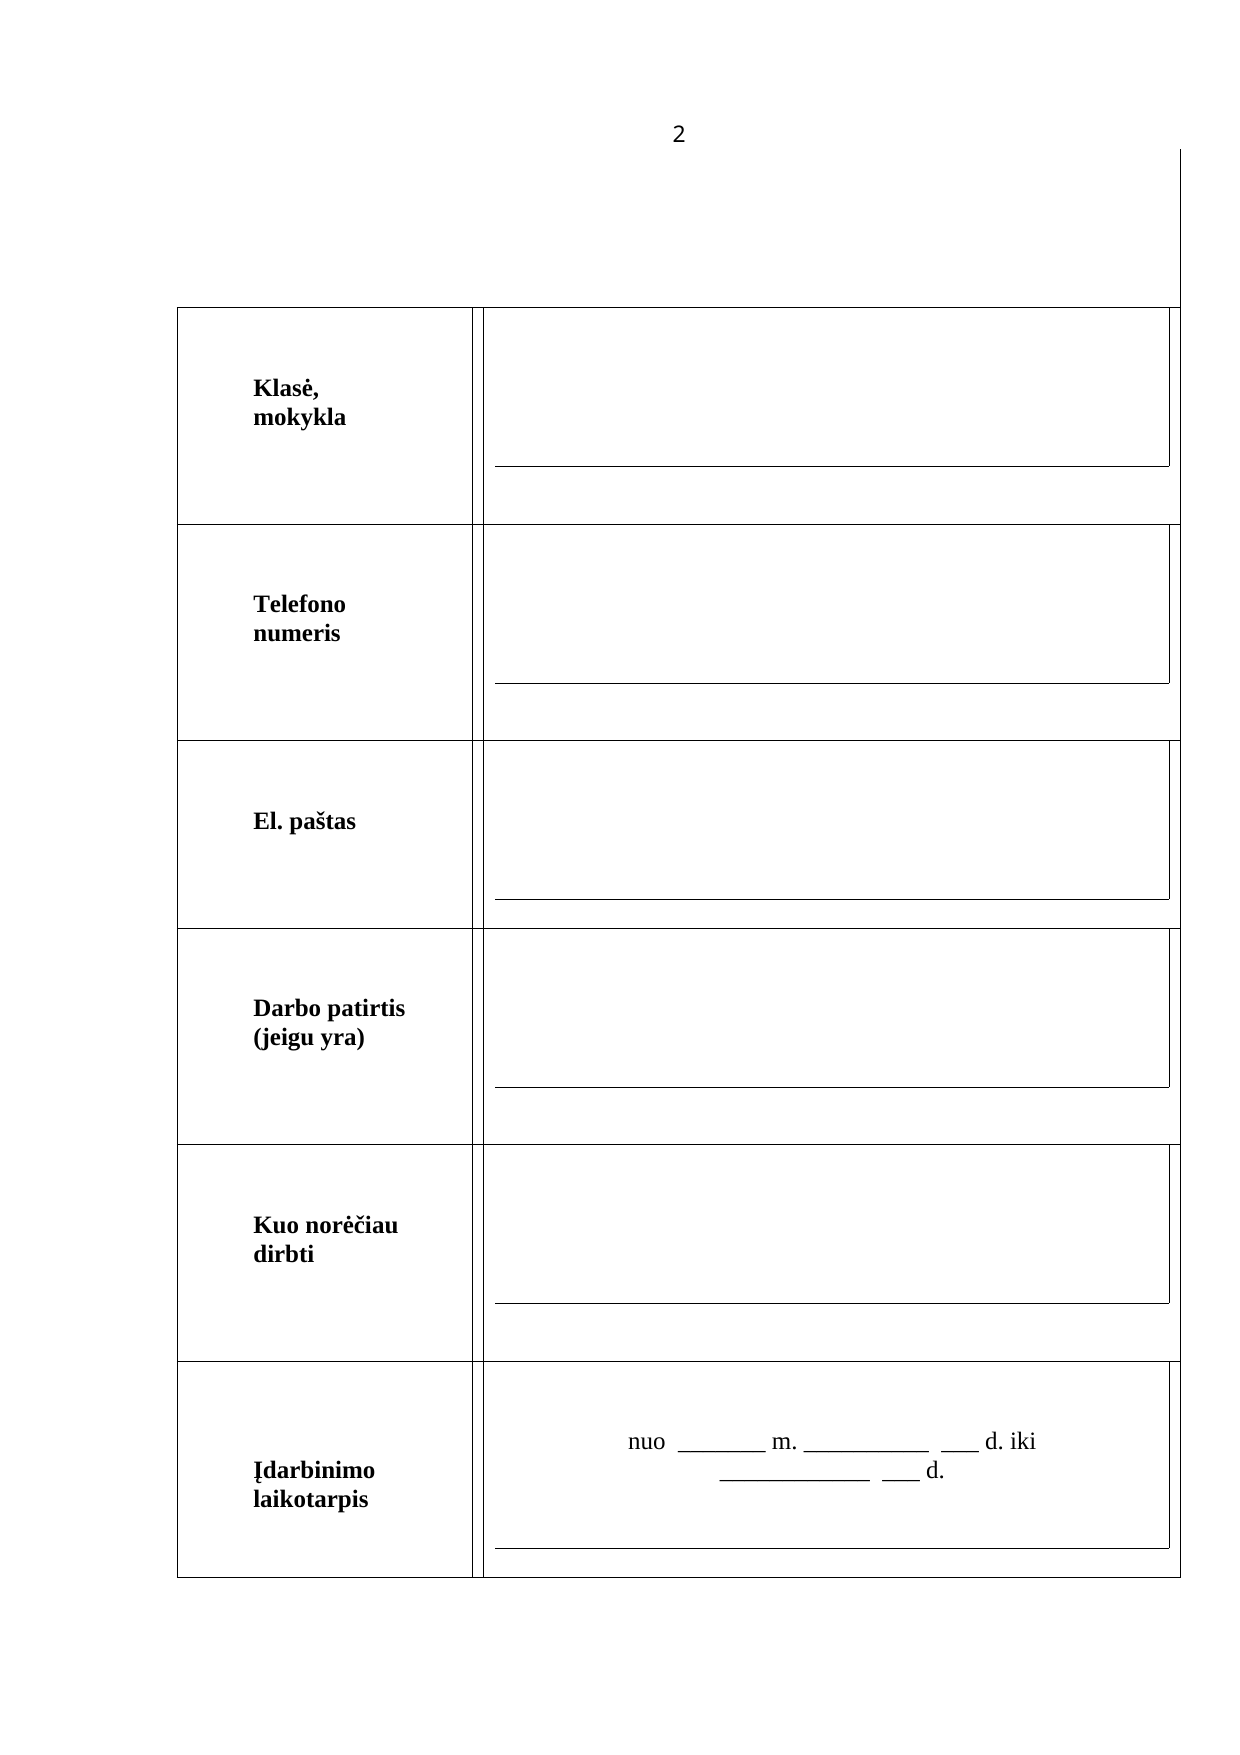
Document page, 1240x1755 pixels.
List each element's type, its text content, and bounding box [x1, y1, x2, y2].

table_cell [473, 308, 483, 524]
table_cell Darbo patirtis (jeigu yra) [178, 929, 472, 1144]
table_cell El. paštas [178, 741, 472, 928]
table_cell [484, 308, 1180, 524]
table_cell nuo _______ m. __________ ___ d. iki ____________ ___ d. [484, 1362, 1180, 1577]
table_cell [473, 741, 483, 928]
table_cell Kuo norėčiau dirbti [178, 1145, 472, 1361]
table_cell [484, 1145, 1180, 1361]
table_cell [484, 525, 1180, 740]
table_cell [473, 1145, 483, 1361]
table_cell [473, 525, 483, 740]
table_cell [484, 741, 1180, 928]
table_cell Klasė, mokykla [178, 308, 472, 524]
table_cell [473, 929, 483, 1144]
table_cell Įdarbinimo laikotarpis [178, 1362, 472, 1577]
table_cell Telefono numeris [178, 525, 472, 740]
table_cell [484, 929, 1180, 1144]
table_cell [473, 1362, 483, 1577]
